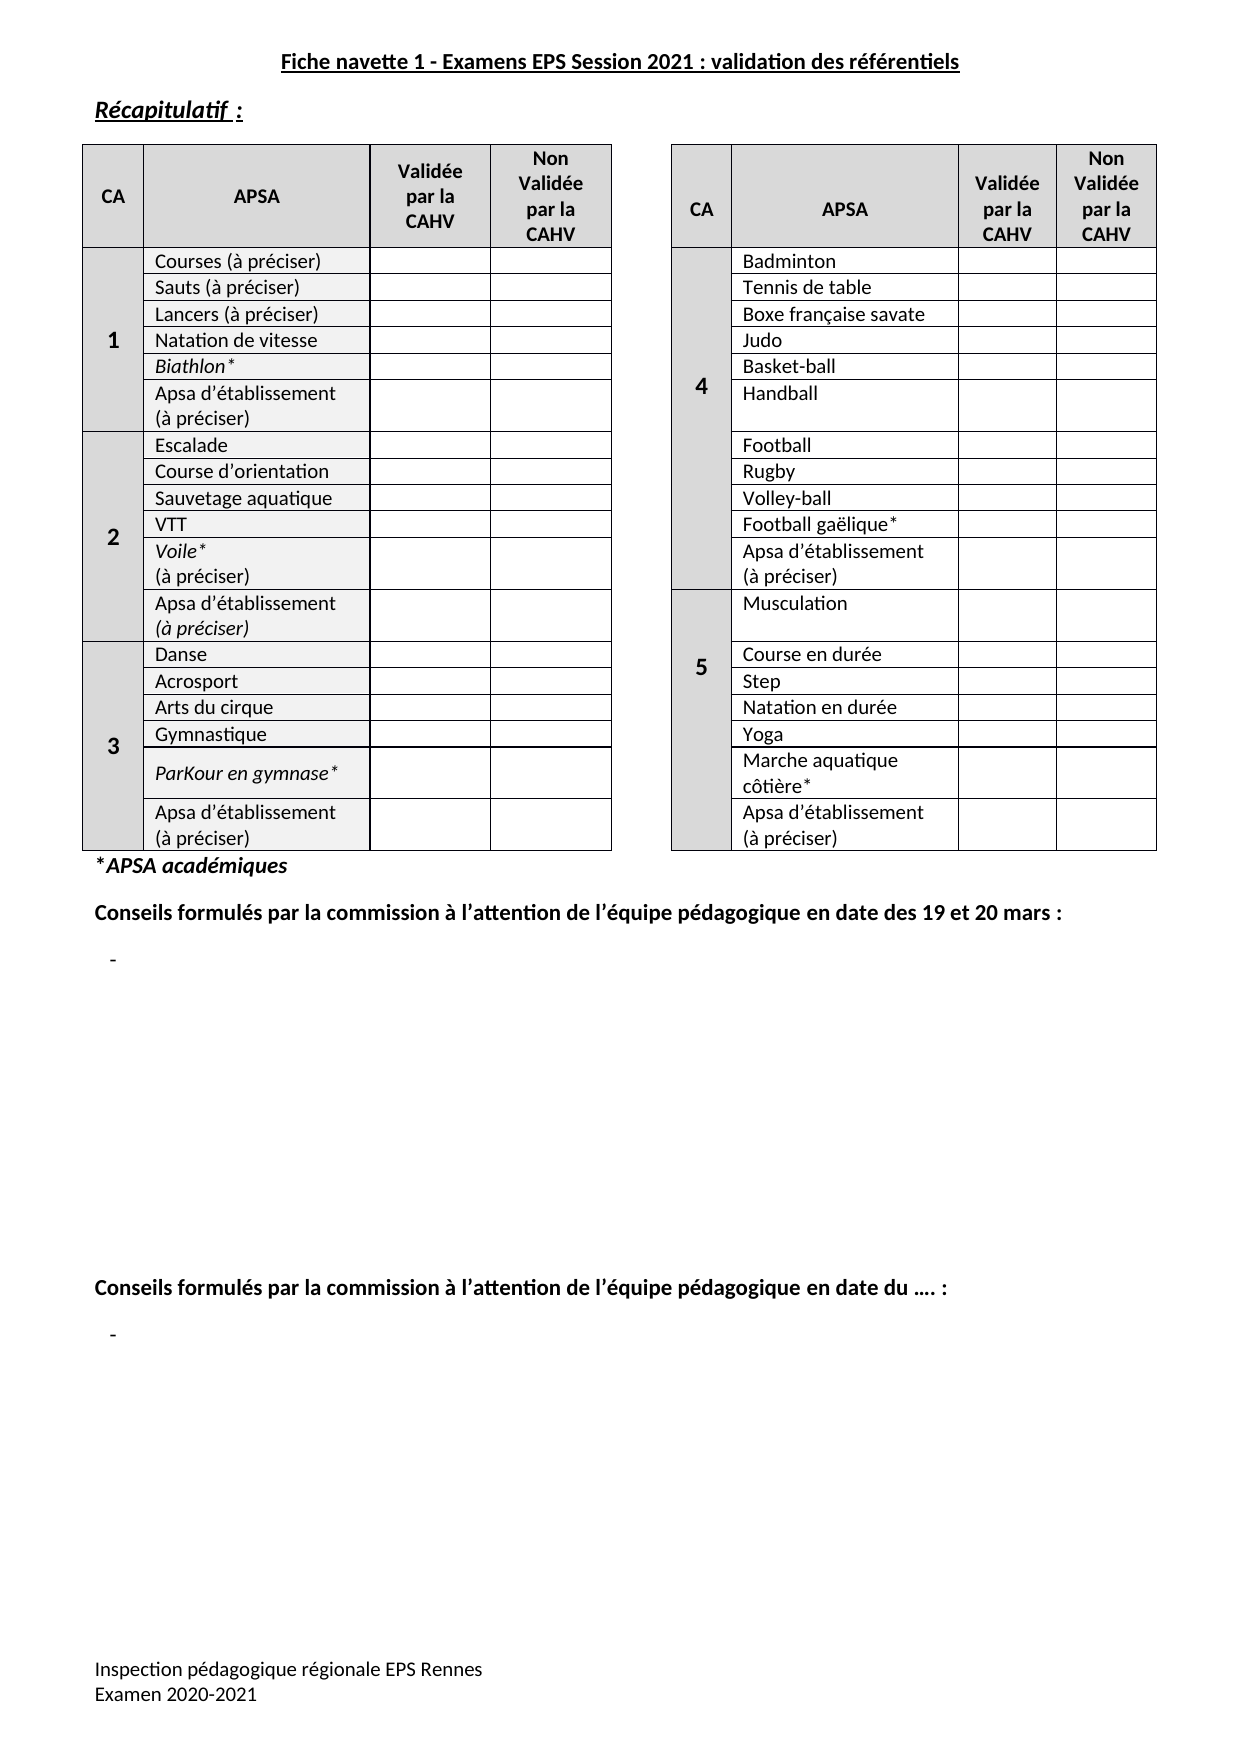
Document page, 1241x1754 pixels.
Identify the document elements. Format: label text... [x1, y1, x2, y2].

table_cell [959, 354, 1056, 379]
table_cell [1057, 327, 1156, 353]
table_cell Handball [732, 380, 958, 431]
table_header APSA [732, 145, 958, 247]
table_cell Apsa d’établissement (à préciser) [144, 590, 369, 641]
table_cell [959, 695, 1056, 720]
table_cell [959, 538, 1056, 589]
table_header Non Validée par la CAHV [1057, 145, 1156, 247]
table_header CA [672, 145, 731, 247]
table_cell [371, 327, 490, 353]
table_cell [1057, 799, 1156, 850]
table_cell Apsa d’établissement (à préciser) [144, 799, 369, 850]
table_cell [491, 459, 611, 484]
table_cell Arts du cirque [144, 695, 369, 720]
table_cell [1057, 354, 1156, 379]
table_cell Apsa d’établissement (à préciser) [144, 380, 369, 431]
table_cell [491, 485, 611, 510]
table_cell [491, 695, 611, 720]
table_cell ParKour en gymnase* [144, 748, 369, 798]
table_header [612, 144, 671, 850]
table_cell [491, 538, 611, 589]
table_cell [371, 485, 490, 510]
table_cell 3 [83, 642, 143, 850]
table_cell [491, 432, 611, 457]
table_cell [491, 380, 611, 431]
table_cell [371, 538, 490, 589]
table_cell Rugby [732, 459, 958, 484]
table_cell 4 [672, 248, 731, 589]
table_cell Course d’orientation [144, 459, 369, 484]
table_cell [959, 642, 1056, 667]
table_cell Basket-ball [732, 354, 958, 379]
table_header Validée par la CAHV [371, 145, 490, 247]
table_cell Lancers (à préciser) [144, 301, 369, 326]
table_header Validée par la CAHV [959, 145, 1056, 247]
table_cell [959, 327, 1056, 353]
table_cell Judo [732, 327, 958, 353]
table_cell Escalade [144, 432, 369, 457]
table_cell [1057, 642, 1156, 667]
table_cell [959, 380, 1056, 431]
table_cell [371, 459, 490, 484]
table_cell Boxe française savate [732, 301, 958, 326]
table_cell [959, 274, 1056, 300]
table_cell Courses (à préciser) [144, 248, 369, 273]
table_cell [371, 301, 490, 326]
table_cell Football gaëlique* [732, 511, 958, 537]
table_cell Acrosport [144, 668, 369, 693]
table_cell [1057, 695, 1156, 720]
table_cell [959, 511, 1056, 537]
table_cell [371, 668, 490, 693]
table_cell [1057, 590, 1156, 641]
table_cell Natation de vitesse [144, 327, 369, 353]
table_cell [371, 642, 490, 667]
table_cell Sauvetage aquatique [144, 485, 369, 510]
table_cell 5 [672, 590, 731, 850]
text Conseils formulés par la commission à l’attention de l’équipe pédagogique en date des 19 et 20 mars : [94, 898, 1146, 926]
text Récapitulatif : [94, 94, 1146, 125]
table_cell [491, 511, 611, 537]
table_cell Apsa d’établissement (à préciser) [732, 799, 958, 850]
table_cell [959, 248, 1056, 273]
table_cell [371, 274, 490, 300]
table_cell [1057, 538, 1156, 589]
table_cell [371, 799, 490, 850]
table_cell [371, 511, 490, 537]
table_cell [959, 721, 1056, 746]
table_cell [1057, 748, 1156, 798]
table_cell [371, 695, 490, 720]
table_cell [959, 590, 1056, 641]
table_cell [491, 590, 611, 641]
table_cell [1057, 511, 1156, 537]
table_cell [491, 354, 611, 379]
table_cell [1057, 459, 1156, 484]
table_cell Gymnastique [144, 721, 369, 746]
table_cell [959, 668, 1056, 693]
table_header APSA [144, 145, 369, 247]
table_cell [491, 274, 611, 300]
table_cell [491, 668, 611, 693]
table_cell Football [732, 432, 958, 457]
table_cell Biathlon* [144, 354, 369, 379]
table_header Non Validée par la CAHV [491, 145, 611, 247]
table_cell [371, 748, 490, 798]
table_cell [1057, 485, 1156, 510]
table_cell Volley-ball [732, 485, 958, 510]
table_cell [959, 799, 1056, 850]
table_cell [1057, 274, 1156, 300]
table_cell [491, 799, 611, 850]
table_cell [491, 248, 611, 273]
table_cell [959, 432, 1056, 457]
table_cell [959, 301, 1056, 326]
table_cell [371, 248, 490, 273]
table_cell [371, 590, 490, 641]
table_cell VTT [144, 511, 369, 537]
table_cell [959, 748, 1056, 798]
table_cell [491, 748, 611, 798]
table_cell [371, 721, 490, 746]
table_cell 2 [83, 432, 143, 641]
table_cell Apsa d’établissement (à préciser) [732, 538, 958, 589]
table_cell [959, 459, 1056, 484]
table_cell [1057, 301, 1156, 326]
table_cell [371, 380, 490, 431]
table_cell [371, 432, 490, 457]
table_cell Tennis de table [732, 274, 958, 300]
table_cell [1057, 380, 1156, 431]
table_cell Marche aquatique côtière* [732, 748, 958, 798]
table_cell [491, 301, 611, 326]
table_cell [1057, 248, 1156, 273]
table_cell [1057, 721, 1156, 746]
table_cell [491, 327, 611, 353]
table_cell Step [732, 668, 958, 693]
table_cell [491, 642, 611, 667]
table_cell Course en durée [732, 642, 958, 667]
table_cell Sauts (à préciser) [144, 274, 369, 300]
table_cell Danse [144, 642, 369, 667]
table_cell Yoga [732, 721, 958, 746]
text *APSA académiques [94, 851, 1146, 879]
table_cell [1057, 668, 1156, 693]
table_cell 1 [83, 248, 143, 431]
table_cell [371, 354, 490, 379]
table_cell [1057, 432, 1156, 457]
table_cell Natation en durée [732, 695, 958, 720]
table_cell Badminton [732, 248, 958, 273]
text Conseils formulés par la commission à l’attention de l’équipe pédagogique en date du …. : [94, 1273, 1146, 1301]
table_cell [959, 485, 1056, 510]
table_cell Musculation [732, 590, 958, 641]
table_header CA [83, 145, 143, 247]
table_cell [491, 721, 611, 746]
table_cell Voile* (à préciser) [144, 538, 369, 589]
